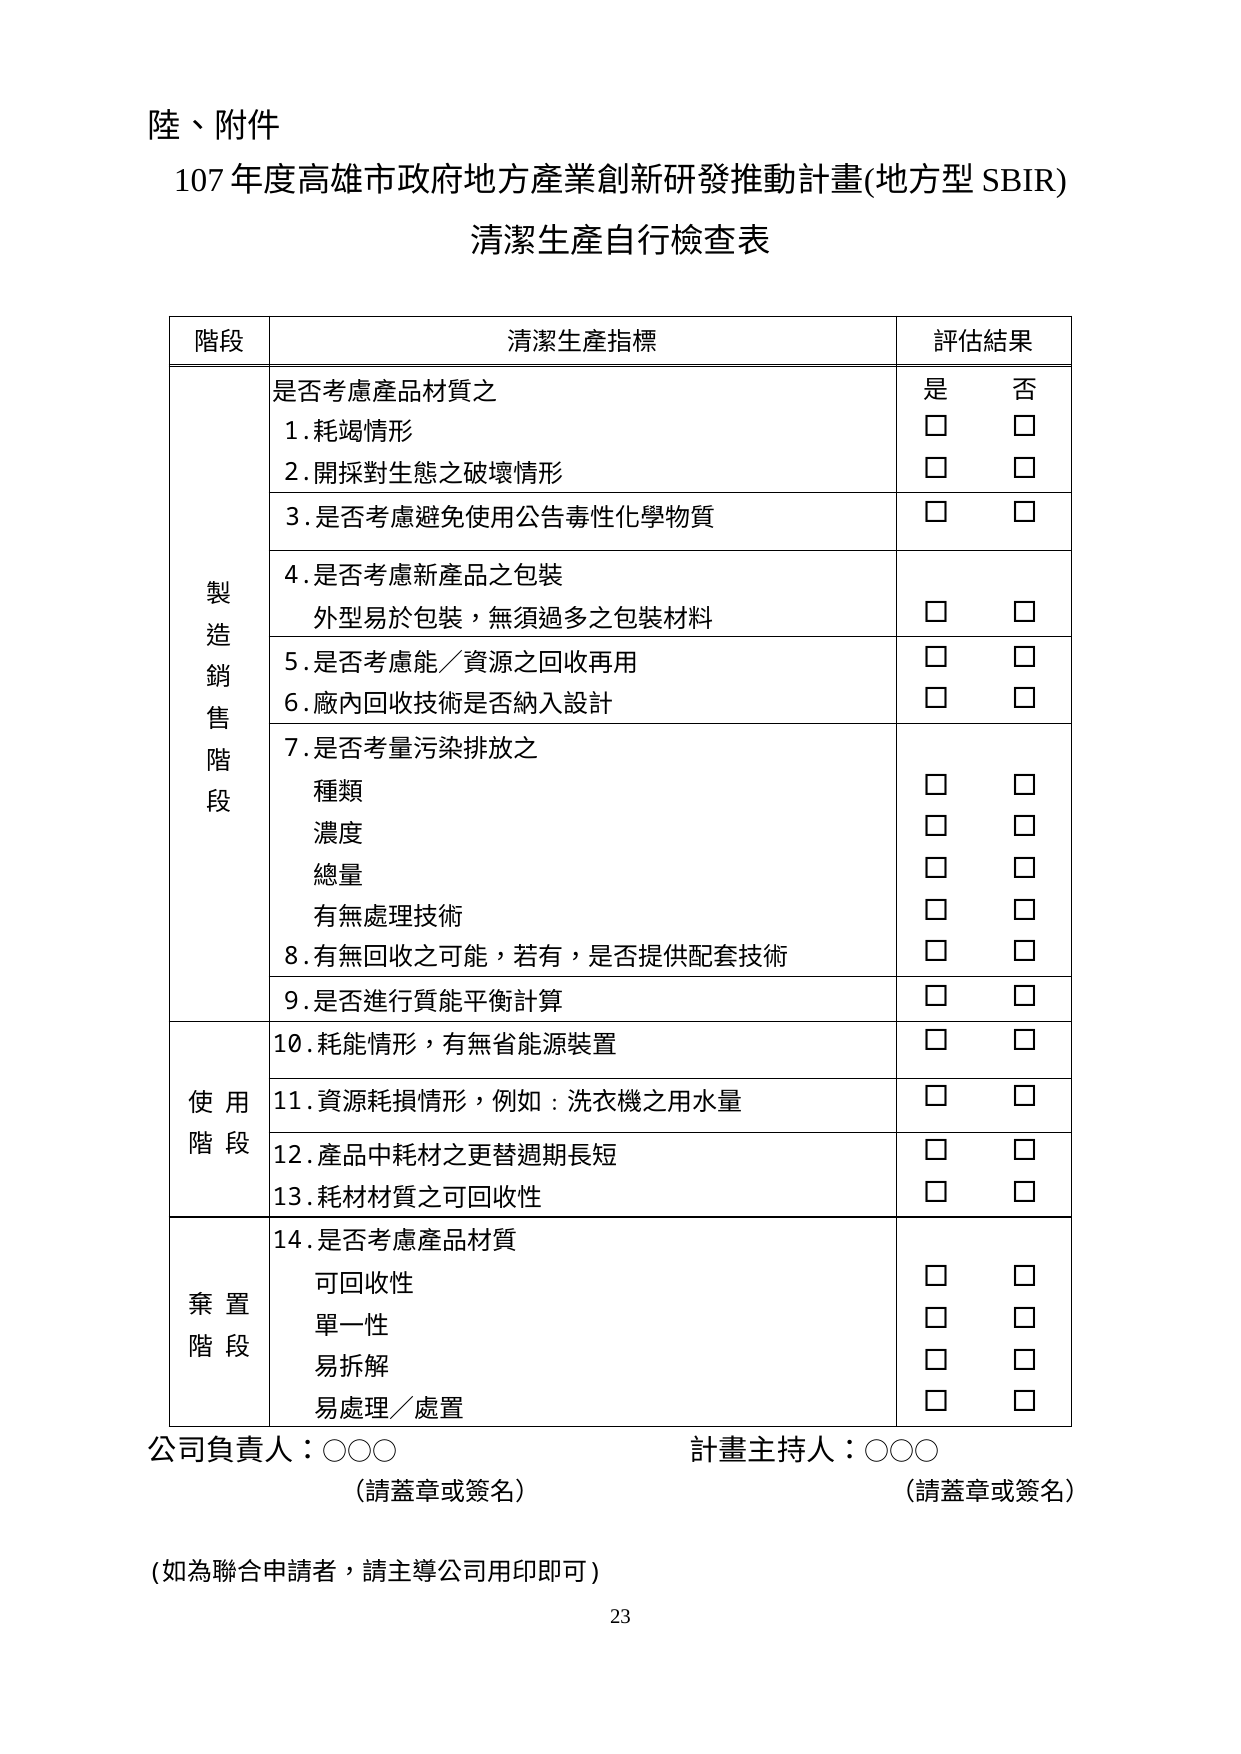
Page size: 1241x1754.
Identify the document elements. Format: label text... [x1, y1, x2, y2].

text 清潔生產自行檢查表 [148, 214, 1092, 262]
table_cell     [897, 1133, 1071, 1216]
text 陸、附件 [148, 101, 1092, 147]
table_cell 是否考慮產品材質之 1.耗竭情形 2.開採對生態之破壞情形 [270, 367, 896, 492]
table_cell 棄 置 階 段 [170, 1218, 269, 1426]
table_cell 11.資源耗損情形，例如﹕洗衣機之用水量 [270, 1079, 896, 1132]
table_cell 7.是否考量污染排放之 種類 濃度 總量 有無處理技術 8.有無回收之可能，若有，是否提供配套技術 [270, 724, 896, 976]
table_header 清潔生產指標 [270, 317, 896, 364]
table_cell     [897, 637, 1071, 723]
table_cell 4.是否考慮新產品之包裝 外型易於包裝，無須過多之包裝材料 [270, 551, 896, 636]
table_cell   [897, 1079, 1071, 1132]
table_cell 5.是否考慮能／資源之回收再用 6.廠內回收技術是否納入設計 [270, 637, 896, 723]
text (如為聯合申請者，請主導公司用印即可) [148, 1551, 1092, 1588]
table_cell 9.是否進行質能平衡計算 [270, 977, 896, 1021]
table_cell           [897, 724, 1071, 976]
table_cell 10.耗能情形，有無省能源裝置 [270, 1022, 896, 1077]
table_cell 12.產品中耗材之更替週期長短 13.耗材材質之可回收性 [270, 1133, 896, 1216]
table_cell 14.是否考慮產品材質 可回收性 單一性 易拆解 易處理／處置 [270, 1218, 896, 1426]
table_cell   [897, 493, 1071, 550]
table_header 評估結果 [897, 317, 1071, 364]
table_cell 製 造 銷 售 階 段 [170, 367, 269, 1021]
text 公司負責人：○○○ 計畫主持人：○○○ [148, 1427, 1092, 1469]
table_header 階段 [170, 317, 269, 364]
table_cell 是 否     [897, 367, 1071, 492]
table_cell         [897, 1218, 1071, 1426]
table_cell 3.是否考慮避免使用公告毒性化學物質 [270, 493, 896, 550]
text 107年度高雄市政府地方產業創新研發推動計畫(地方型SBIR) [148, 153, 1092, 201]
text （請蓋章或簽名） （請蓋章或簽名） [148, 1469, 1092, 1509]
table_cell   [897, 1022, 1071, 1077]
table_cell   [897, 551, 1071, 636]
table_cell 使 用 階 段 [170, 1022, 269, 1216]
table_cell   [897, 977, 1071, 1021]
